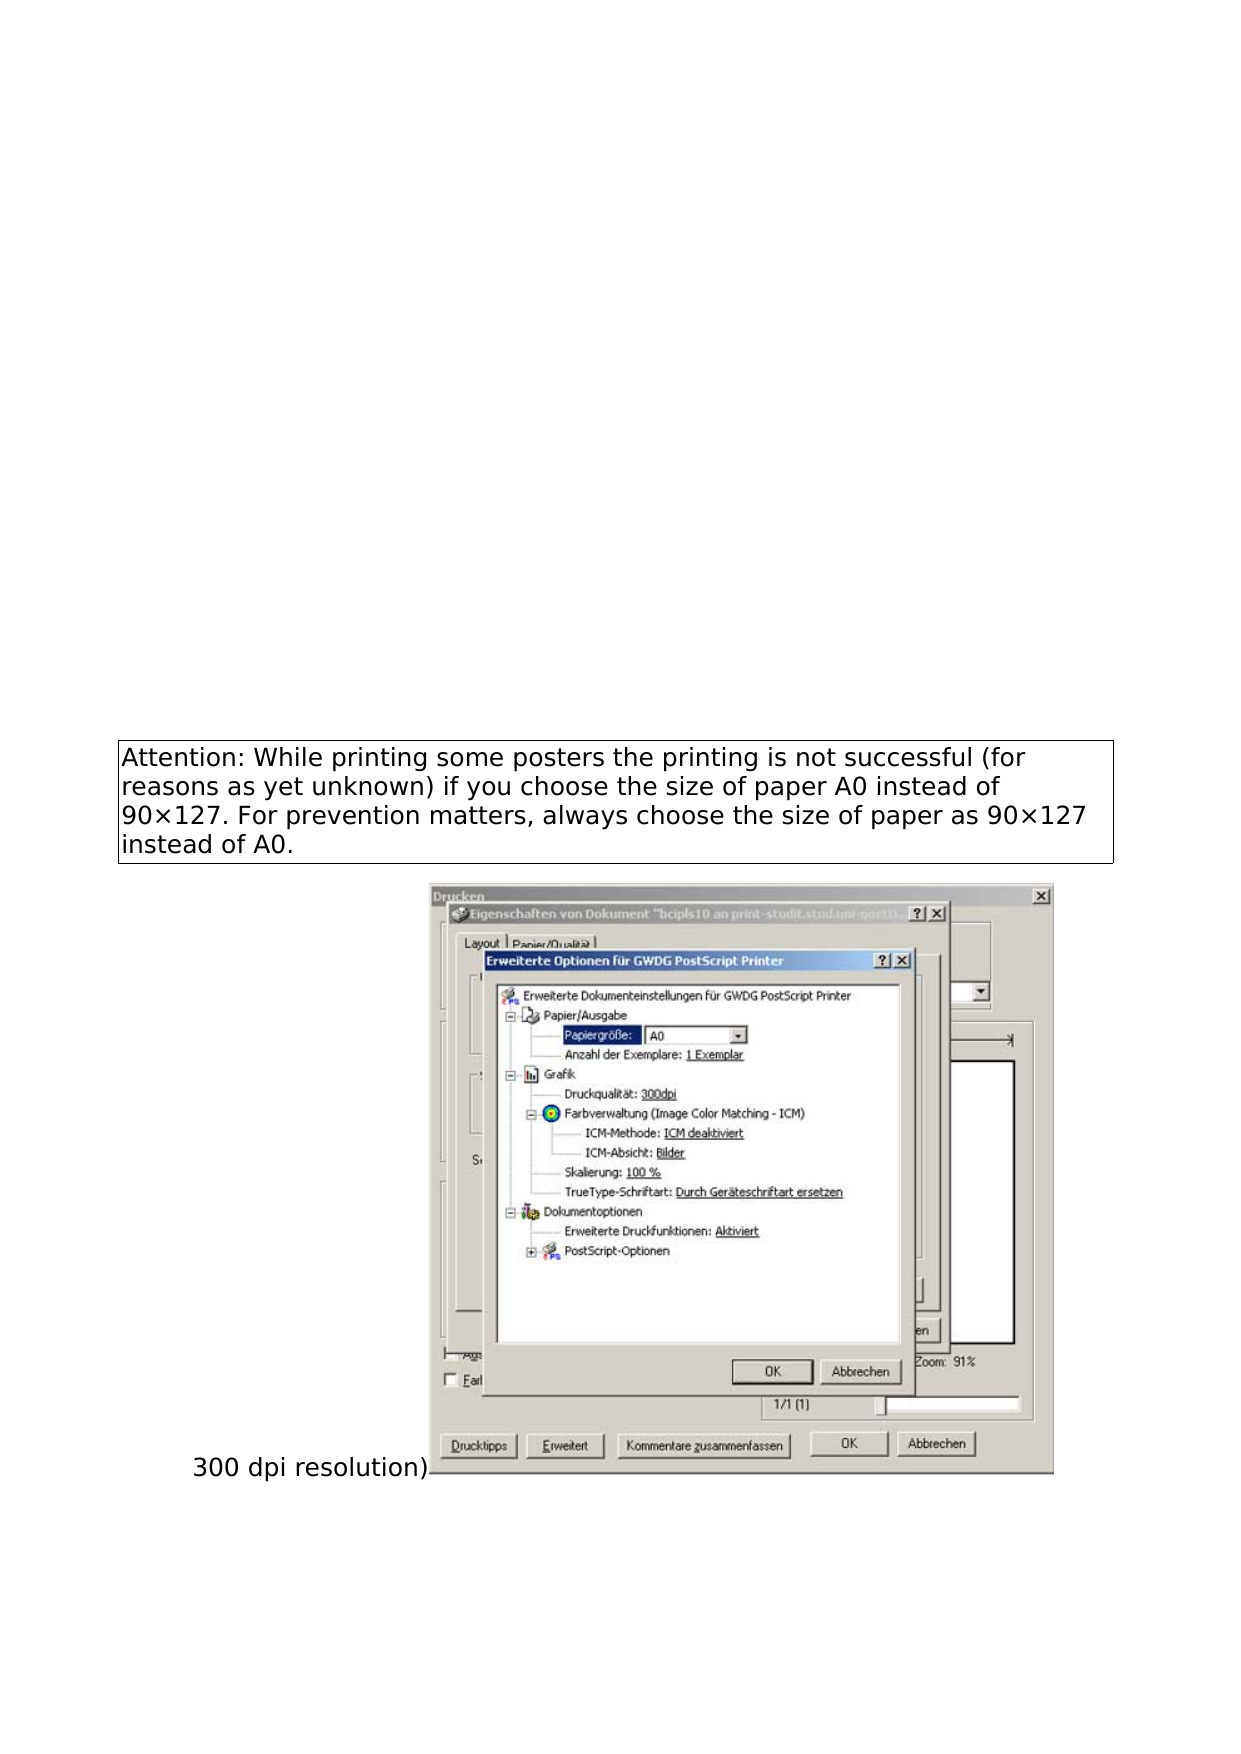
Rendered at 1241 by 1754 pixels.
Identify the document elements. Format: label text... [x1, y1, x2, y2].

list 300 dpi resolution) [177, 872, 1122, 1482]
table_header Attention: While printing some posters the printing is not successful (for reasons as yet unknown) if you choose the size of paper A0 instead of 90×127. For prevention matters, always choose the size of paper as 90×127 instead of A0. [119, 741, 1113, 863]
picture [428, 883, 1054, 1477]
list [177, 118, 1122, 717]
